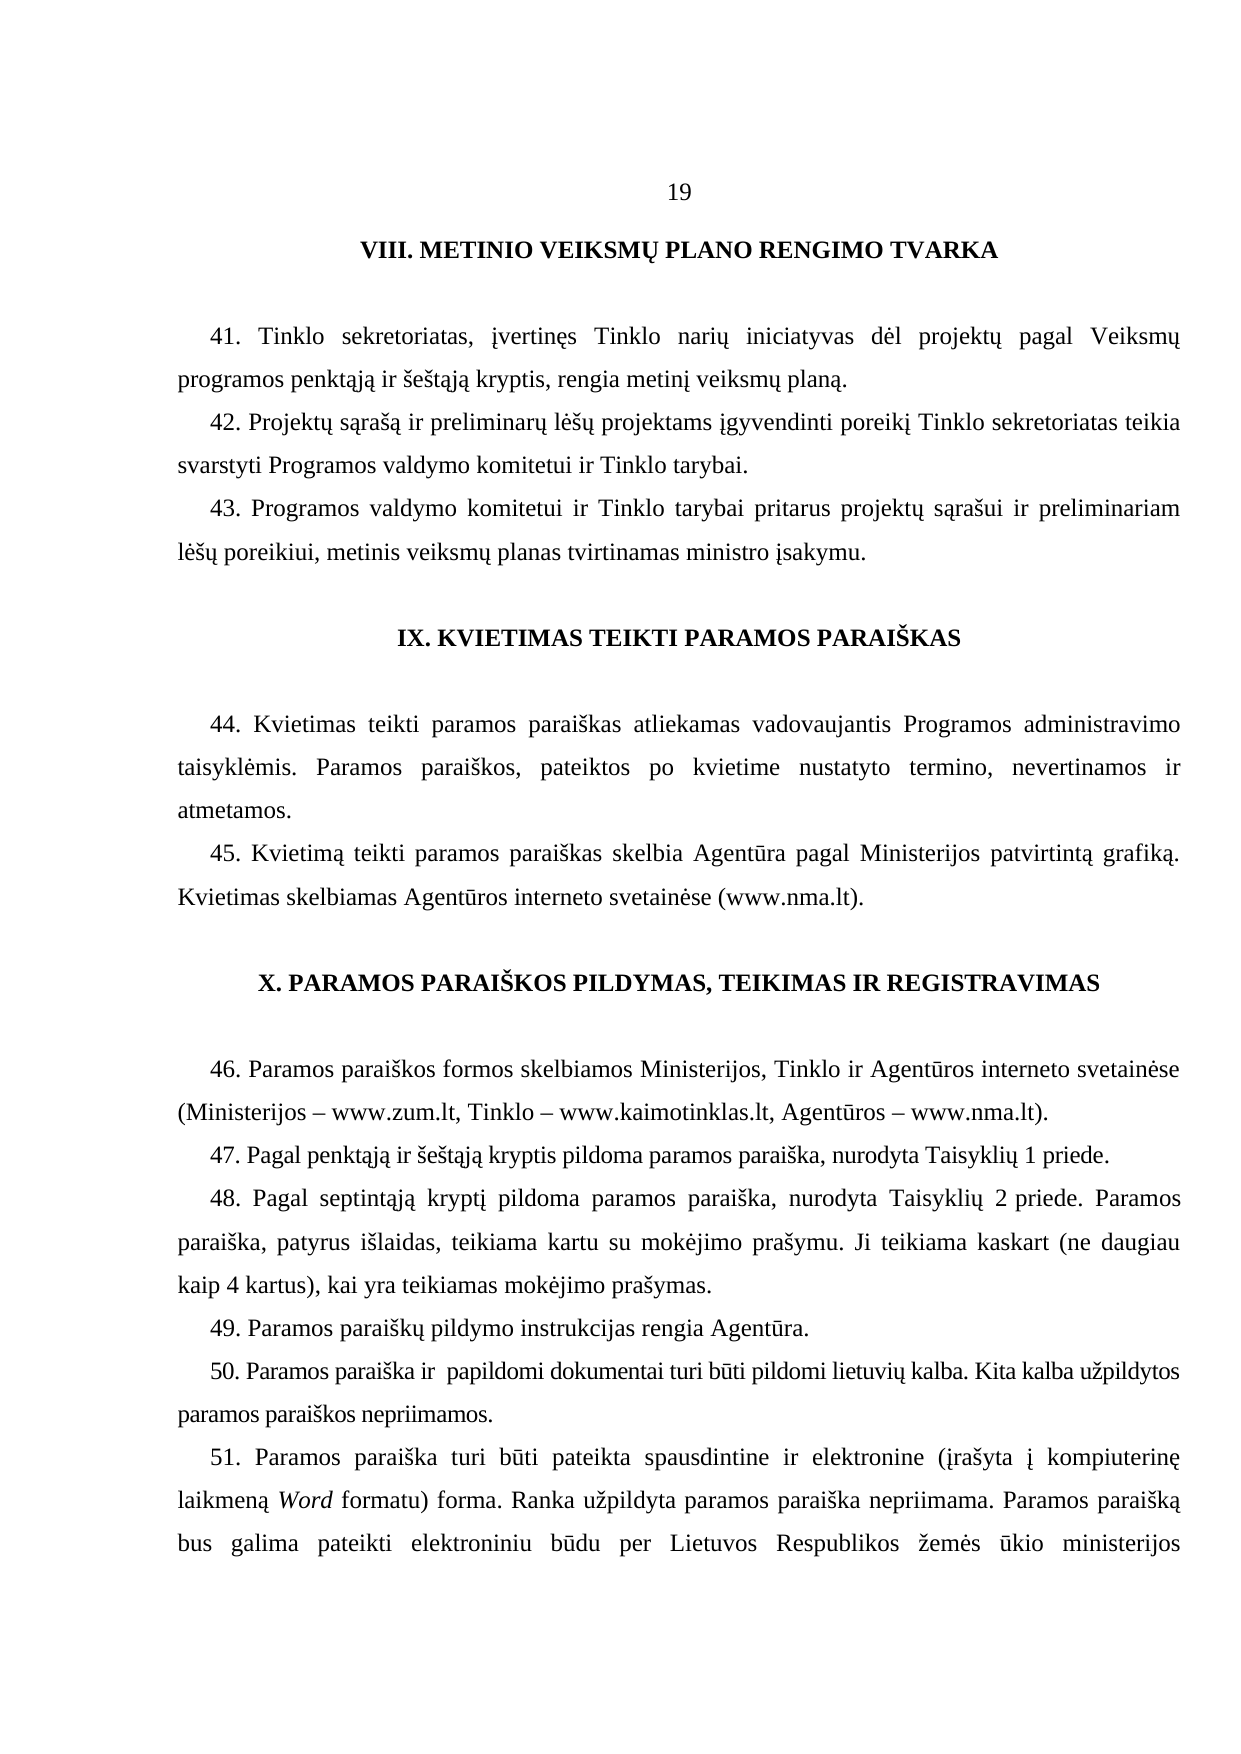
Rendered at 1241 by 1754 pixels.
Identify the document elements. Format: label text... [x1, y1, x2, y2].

text 45. Kvietimą teikti paramos paraiškas skelbia Agentūra pagal Ministerijos patvirtintą grafiką. Kvietimas skelbiamas Agentūros interneto svetainėse (www.nma.lt). [177, 838, 1181, 910]
text 50. Paramos paraiška ir papildomi dokumentai turi būti pildomi lietuvių kalba. Kita kalba užpildytos paramos paraiškos nepriimamos. [177, 1356, 1181, 1428]
text 47. Pagal penktąją ir šeštąją kryptis pildoma paramos paraiška, nurodyta Taisyklių 1 priede. [177, 1140, 1181, 1169]
text VIII. METINIO VEIKSMŲ PLANO RENGIMO TVARKA [177, 235, 1181, 263]
text 48. Pagal septintąją kryptį pildoma paramos paraiška, nurodyta Taisyklių 2 priede. Paramos paraiška, patyrus išlaidas, teikiama kartu su mokėjimo prašymu. Ji teikiama kaskart (ne daugiau kaip 4 kartus), kai yra teikiamas mokėjimo prašymas. [177, 1183, 1181, 1298]
text 51. Paramos paraiška turi būti pateikta spausdintine ir elektronine (įrašyta į kompiuterinę laikmeną Word formatu) forma. Ranka užpildyta paramos paraiška nepriimama. Paramos paraišką bus galima pateikti elektroniniu būdu per Lietuvos Respublikos žemės ūkio ministerijos [177, 1442, 1181, 1557]
text X. PARAMOS PARAIŠKOS PILDYMAS, TEIKIMAS IR REGISTRAVIMAS [177, 968, 1181, 997]
text 44. Kvietimas teikti paramos paraiškas atliekamas vadovaujantis Programos administravimo taisyklėmis. Paramos paraiškos, pateiktos po kvietime nustatyto termino, nevertinamos ir atmetamos. [177, 709, 1181, 824]
text 41. Tinklo sekretoriatas, įvertinęs Tinklo narių iniciatyvas dėl projektų pagal Veiksmų programos penktąją ir šeštąją kryptis, rengia metinį veiksmų planą. [177, 321, 1181, 393]
text 46. Paramos paraiškos formos skelbiamos Ministerijos, Tinklo ir Agentūros interneto svetainėse (Ministerijos – www.zum.lt, Tinklo – www.kaimotinklas.lt, Agentūros – www.nma.lt). [177, 1054, 1181, 1126]
text 43. Programos valdymo komitetui ir Tinklo tarybai pritarus projektų sąrašui ir preliminariam lėšų poreikiui, metinis veiksmų planas tvirtinamas ministro įsakymu. [177, 493, 1181, 565]
text 42. Projektų sąrašą ir preliminarų lėšų projektams įgyvendinti poreikį Tinklo sekretoriatas teikia svarstyti Programos valdymo komitetui ir Tinklo tarybai. [177, 407, 1181, 479]
text IX. KVIETIMAS TEIKTI PARAMOS PARAIŠKAS [177, 623, 1181, 652]
text 49. Paramos paraiškų pildymo instrukcijas rengia Agentūra. [177, 1313, 1181, 1342]
